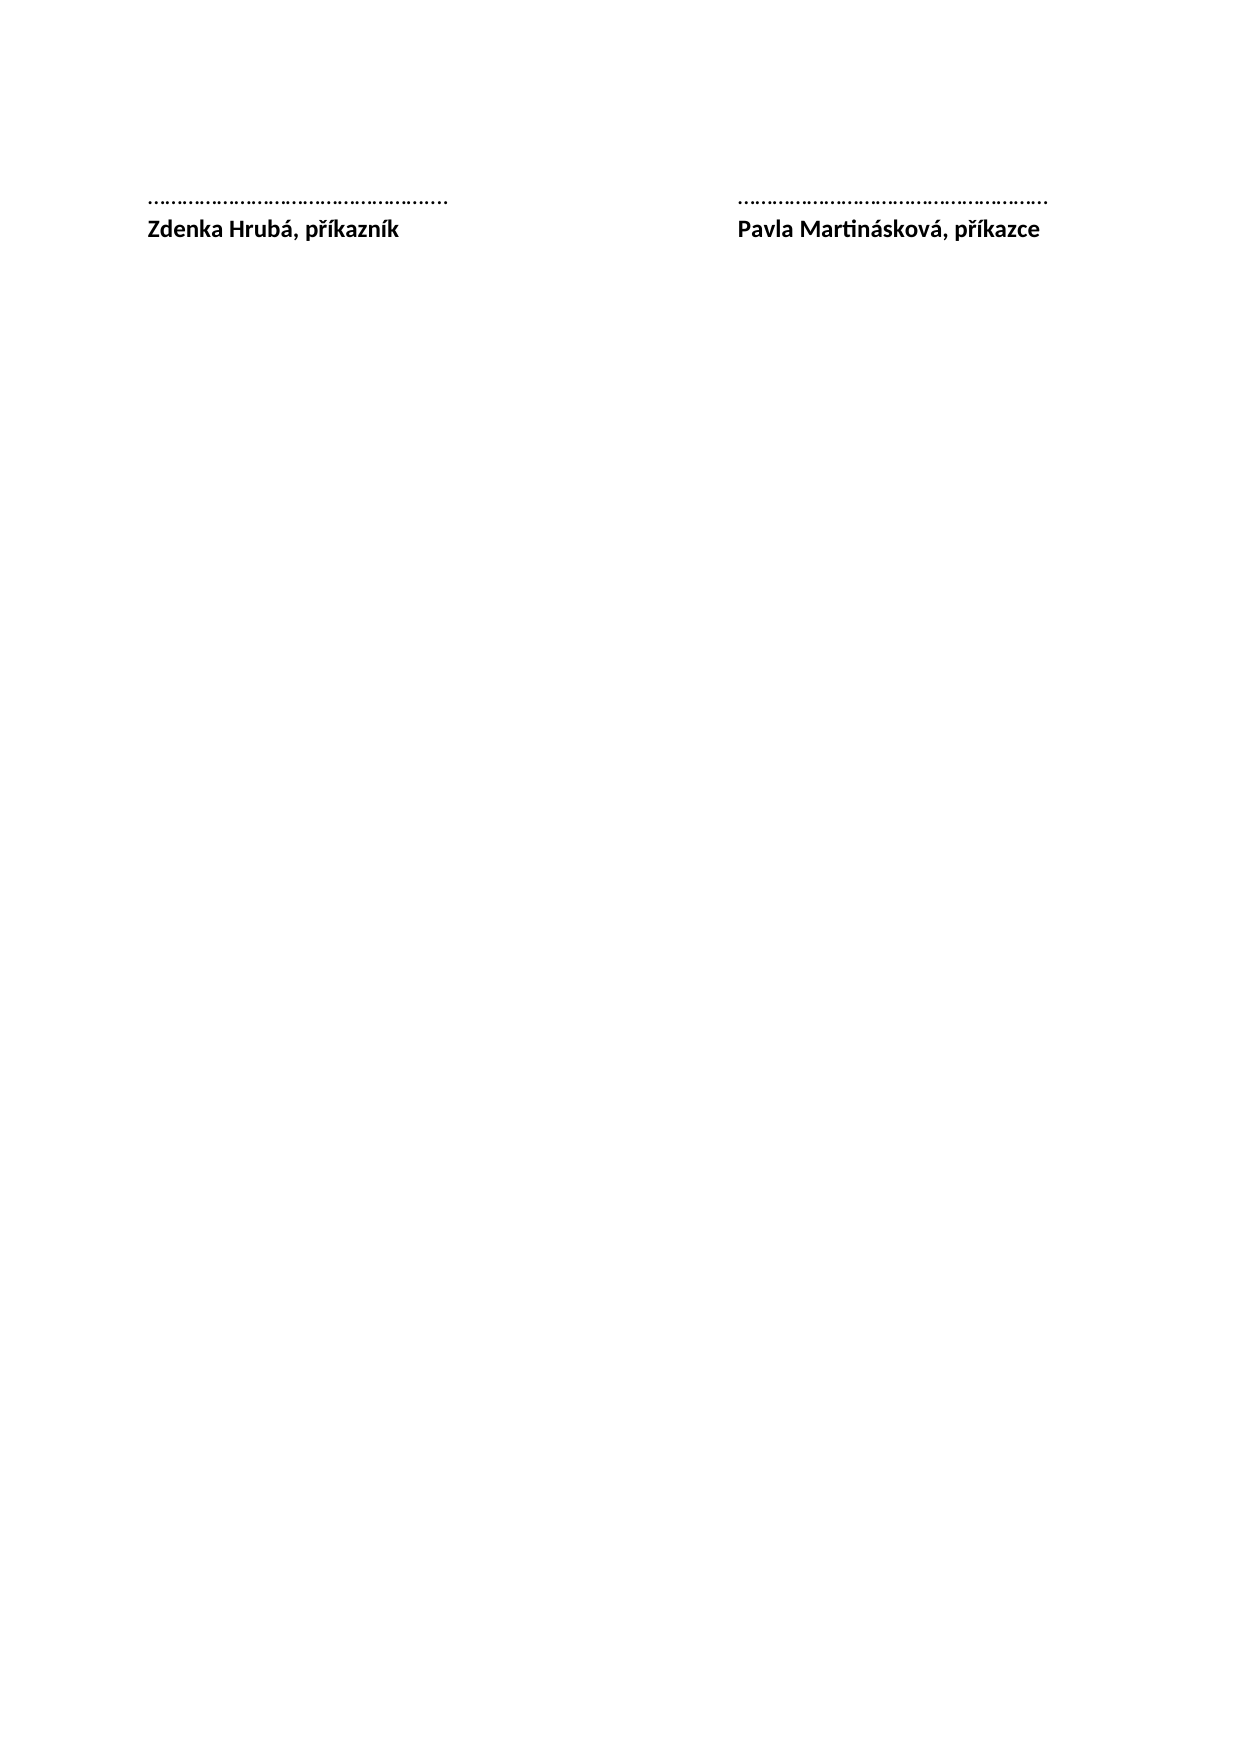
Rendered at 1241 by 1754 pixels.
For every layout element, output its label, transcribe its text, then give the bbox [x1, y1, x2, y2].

text ………………………………………….... ……………………………………………… Zdenka Hrubá, příkazník Pavla Martinásková, příkazce [148, 180, 1093, 243]
